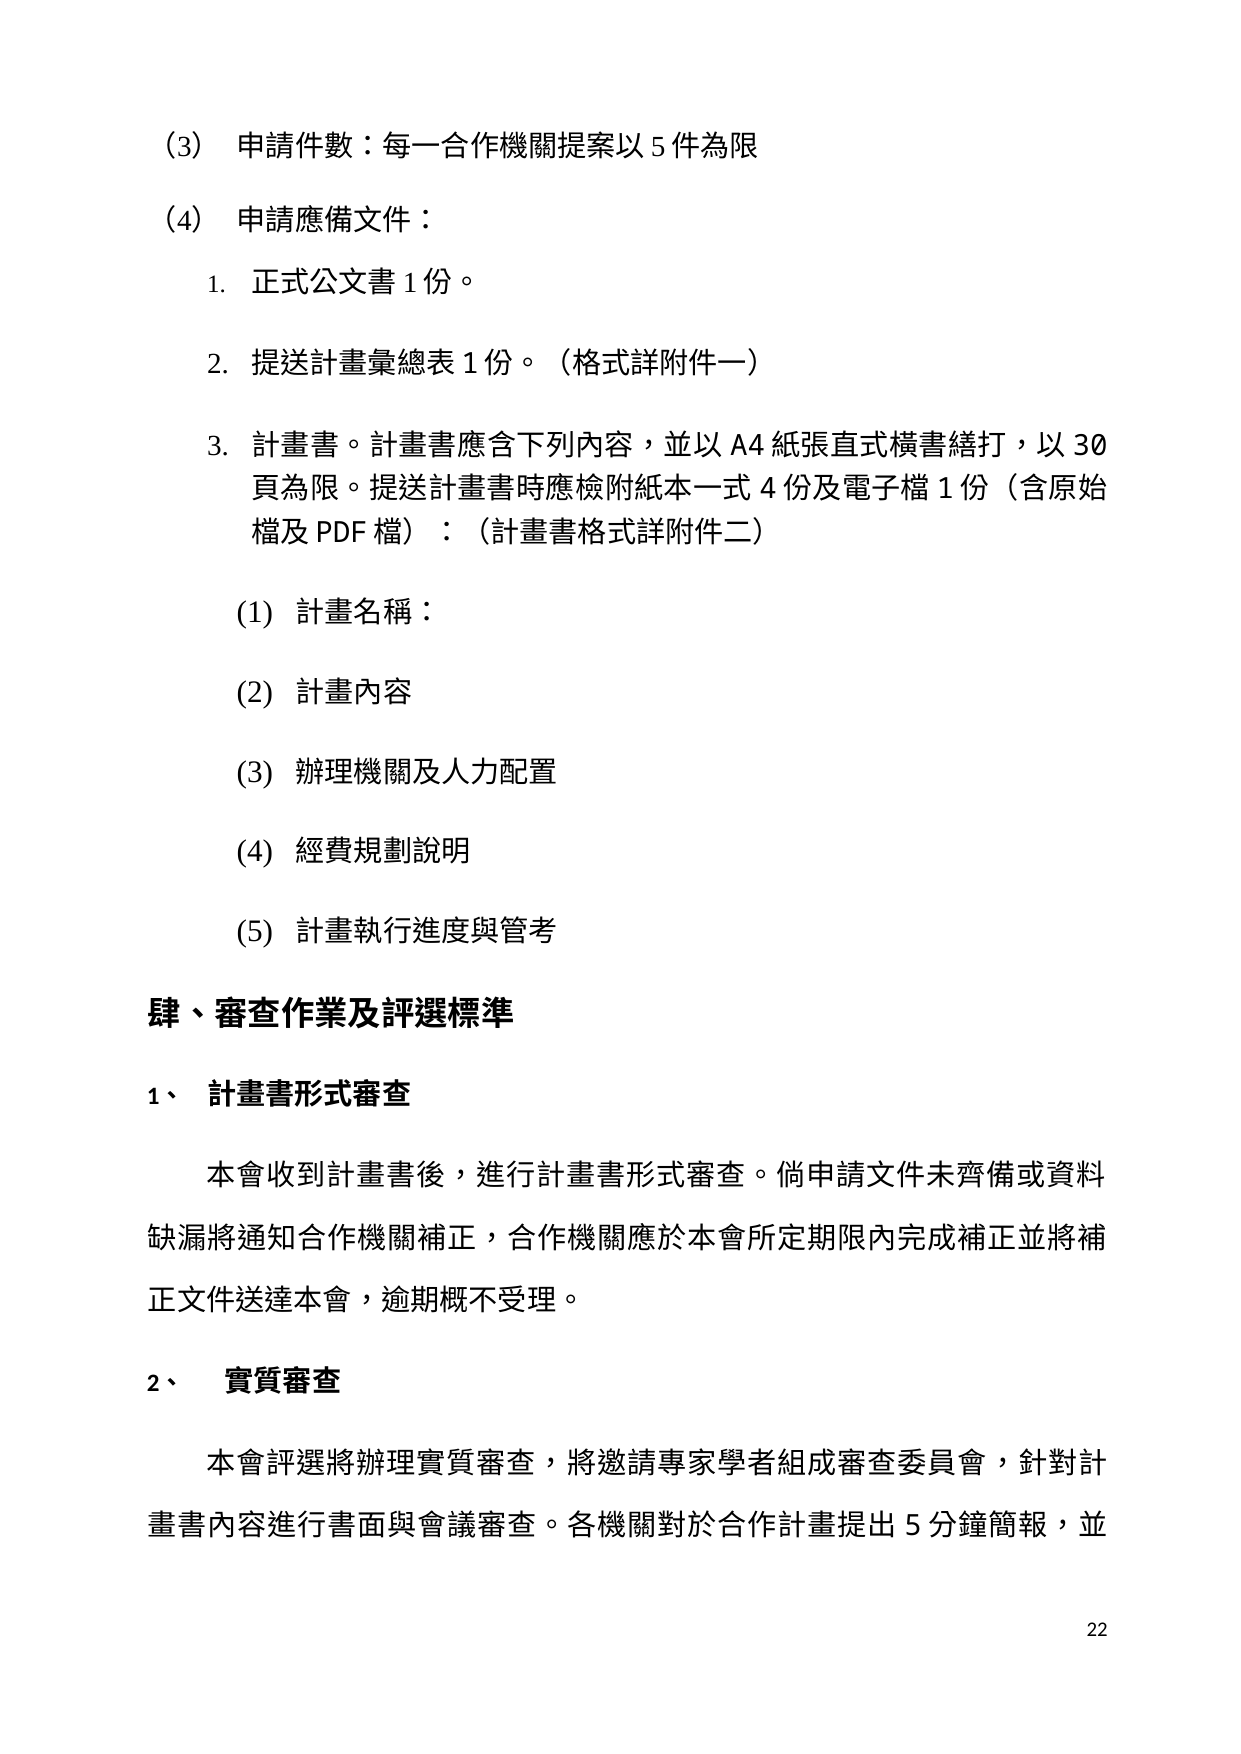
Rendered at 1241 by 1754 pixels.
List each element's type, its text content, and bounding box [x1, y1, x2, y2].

list 計畫書。計畫書應含下列內容，並以A4紙張直式橫書繕打，以30頁為限。提送計畫書時應檢附紙本一式4份及電子檔1份（含原始檔及PDF檔）：（計畫書格式詳附件二） [207, 420, 1107, 551]
list 經費規劃說明 [236, 828, 1107, 870]
list 辦理機關及人力配置 [236, 748, 1107, 790]
list 提送計畫彙總表1份。（格式詳附件一） [207, 338, 1107, 382]
list 計畫內容 [236, 668, 1107, 711]
list 實質審查 [147, 1337, 1107, 1400]
subtitle 肆、審查作業及評選標準 [148, 969, 1107, 1031]
list 計畫執行進度與管考 [236, 908, 1107, 950]
list 計畫書形式審查 [147, 1050, 1107, 1112]
text 本會收到計畫書後，進行計畫書形式審查。倘申請文件未齊備或資料缺漏將通知合作機關補正，合作機關應於本會所定期限內完成補正並將補正文件送達本會，逾期概不受理。 [148, 1131, 1107, 1319]
text 本會評選將辦理實質審查，將邀請專家學者組成審查委員會，針對計畫書內容進行書面與會議審查。各機關對於合作計畫提出5分鐘簡報，並 [148, 1419, 1107, 1544]
list 計畫名稱： [236, 588, 1107, 631]
list 申請件數：每一合作機關提案以5件為限 [148, 102, 1107, 165]
list 申請應備文件： [148, 176, 1107, 238]
list 正式公文書1份。 [207, 257, 1107, 301]
